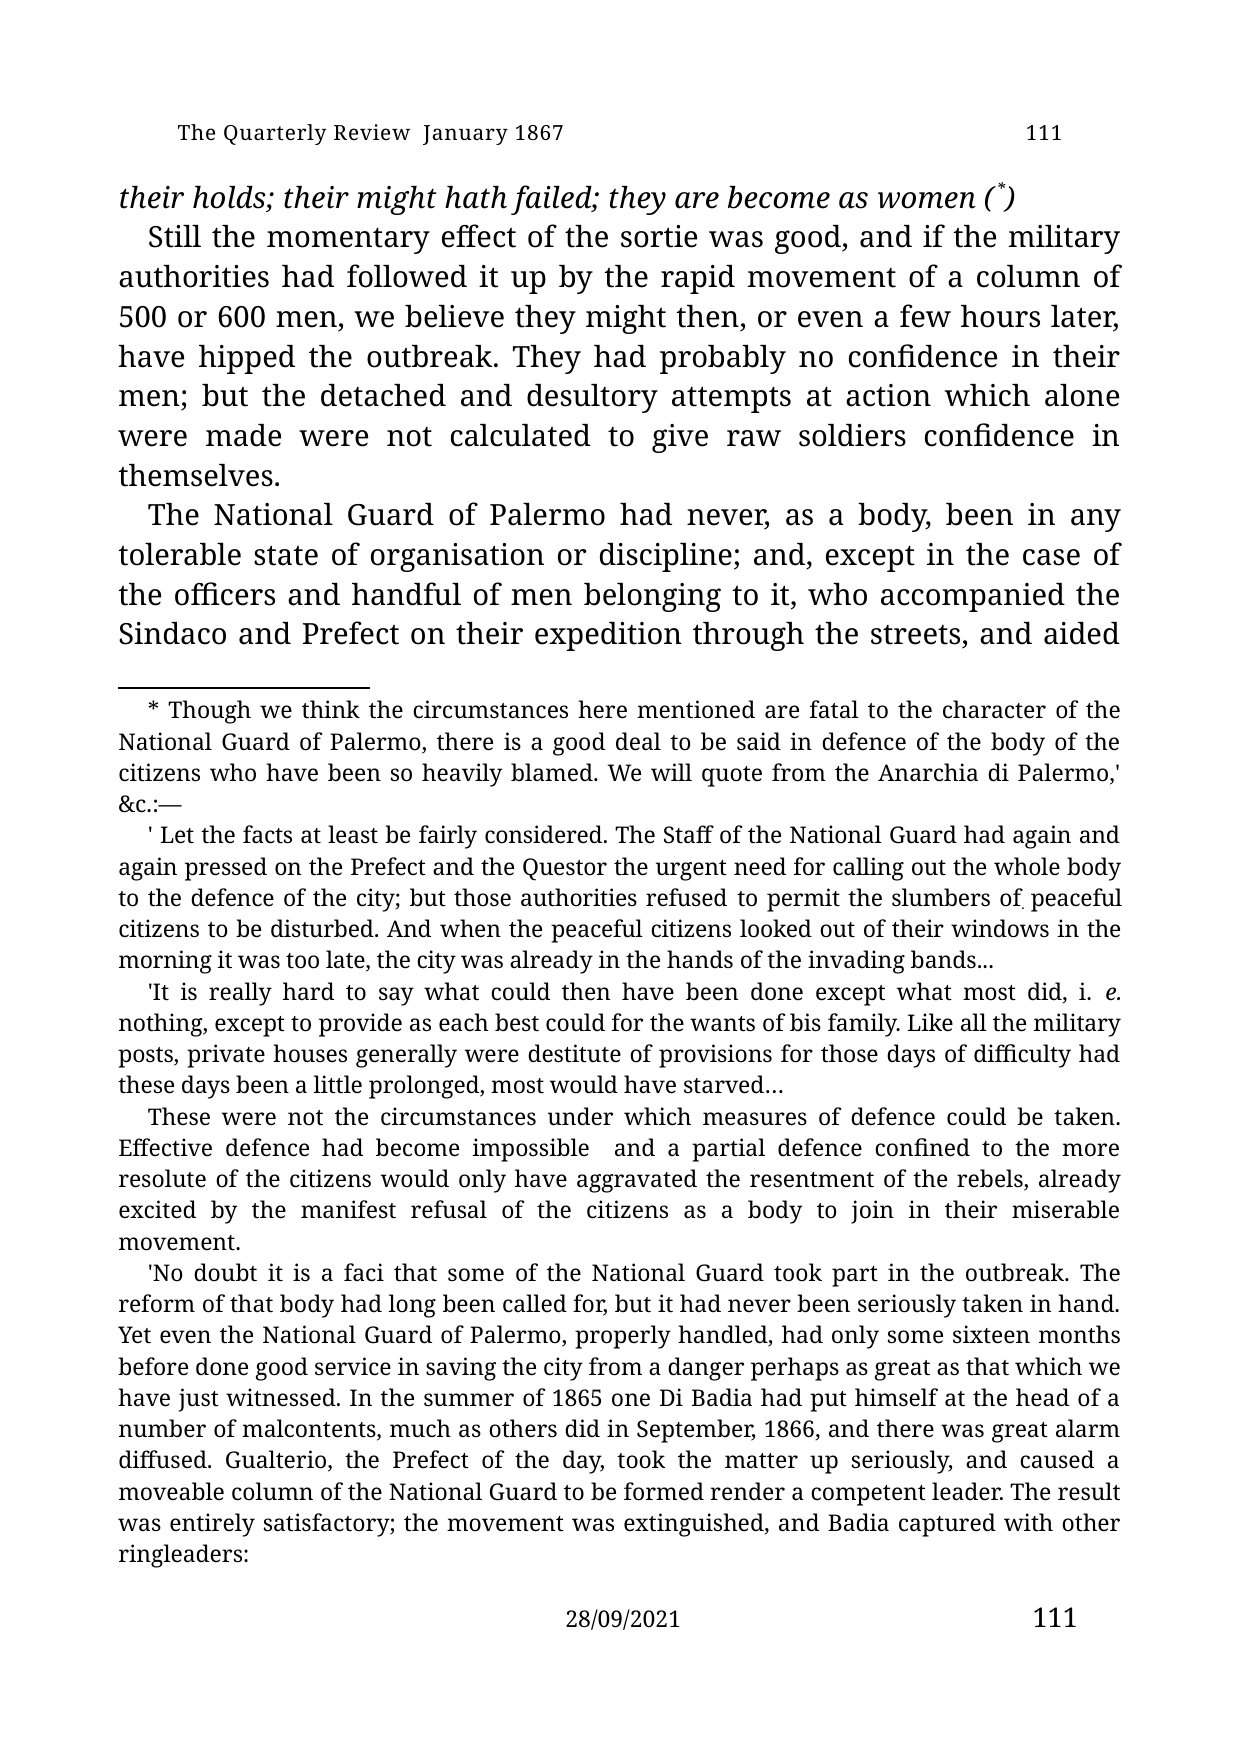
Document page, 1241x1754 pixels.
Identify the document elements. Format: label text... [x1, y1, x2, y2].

text Though we think the circumstances here mentioned are fatal to the character of the National Guard of Palermo, there is a good deal to be said in defence of the body of the citizens who have been so heavily blamed. We will quote from the Anarchia di Palermo,' &c.:— [118, 694, 1122, 819]
text 'No doubt it is a faci that some of the National Guard took part in the outbreak. The reform of that body had long been called for, but it had never been seriously taken in hand. Yet even the National Guard of Palermo, properly handled, had only some sixteen months before done good service in saving the city from a danger perhaps as great as that which we have just witnessed. In the summer of 1865 one Di Badia had put himself at the head of a number of malcontents, much as others did in September, 1866, and there was great alarm diffused. Gualterio, the Prefect of the day, took the matter up seriously, and caused a moveable column of the National Guard to be formed render a competent leader. The result was entirely satisfactory; the movement was extinguished, and Badia captured with other ringleaders: [118, 1257, 1122, 1569]
text ' Let the facts at least be fairly considered. The Staff of the National Guard had again and again pressed on the Prefect and the Questor the urgent need for calling out the whole body to the defence of the city; but those authorities refused to permit the slumbers of. peaceful citizens to be disturbed. And when the peaceful citizens looked out of their windows in the morning it was too late, the city was already in the hands of the invading bands... [118, 819, 1122, 976]
text The National Guard of Palermo had never, as a body, been in any tolerable state of organisation or discipline; and, except in the case of the officers and handful of men belonging to it, who accompanied the Sindaco and Prefect on their expedition through the streets, and aided [118, 494, 1122, 653]
text These were not the circumstances under which measures of defence could be taken. Effective defence had become impossible and a partial defence confined to the more resolute of the citizens would only have aggravated the resentment of the rebels, already excited by the manifest refusal of the citizens as a body to join in their miserable movement. [118, 1101, 1122, 1257]
text 'It is really hard to say what could then have been done except what most did, i. e. nothing, except to provide as each best could for the wants of bis family. Like all the military posts, private houses generally were destitute of provisions for those days of difficulty had these days been a little prolonged, most would have starved… [118, 976, 1122, 1101]
text Still the momentary effect of the sortie was good, and if the military authorities had followed it up by the rapid movement of a column of 500 or 600 men, we believe they might then, or even a few hours later, have hipped the outbreak. They had probably no confidence in their men; but the detached and desultory attempts at action which alone were made were not calculated to give raw soldiers confidence in themselves. [118, 217, 1122, 494]
text their holds; their might hath failed; they are become as women () [118, 177, 1122, 217]
